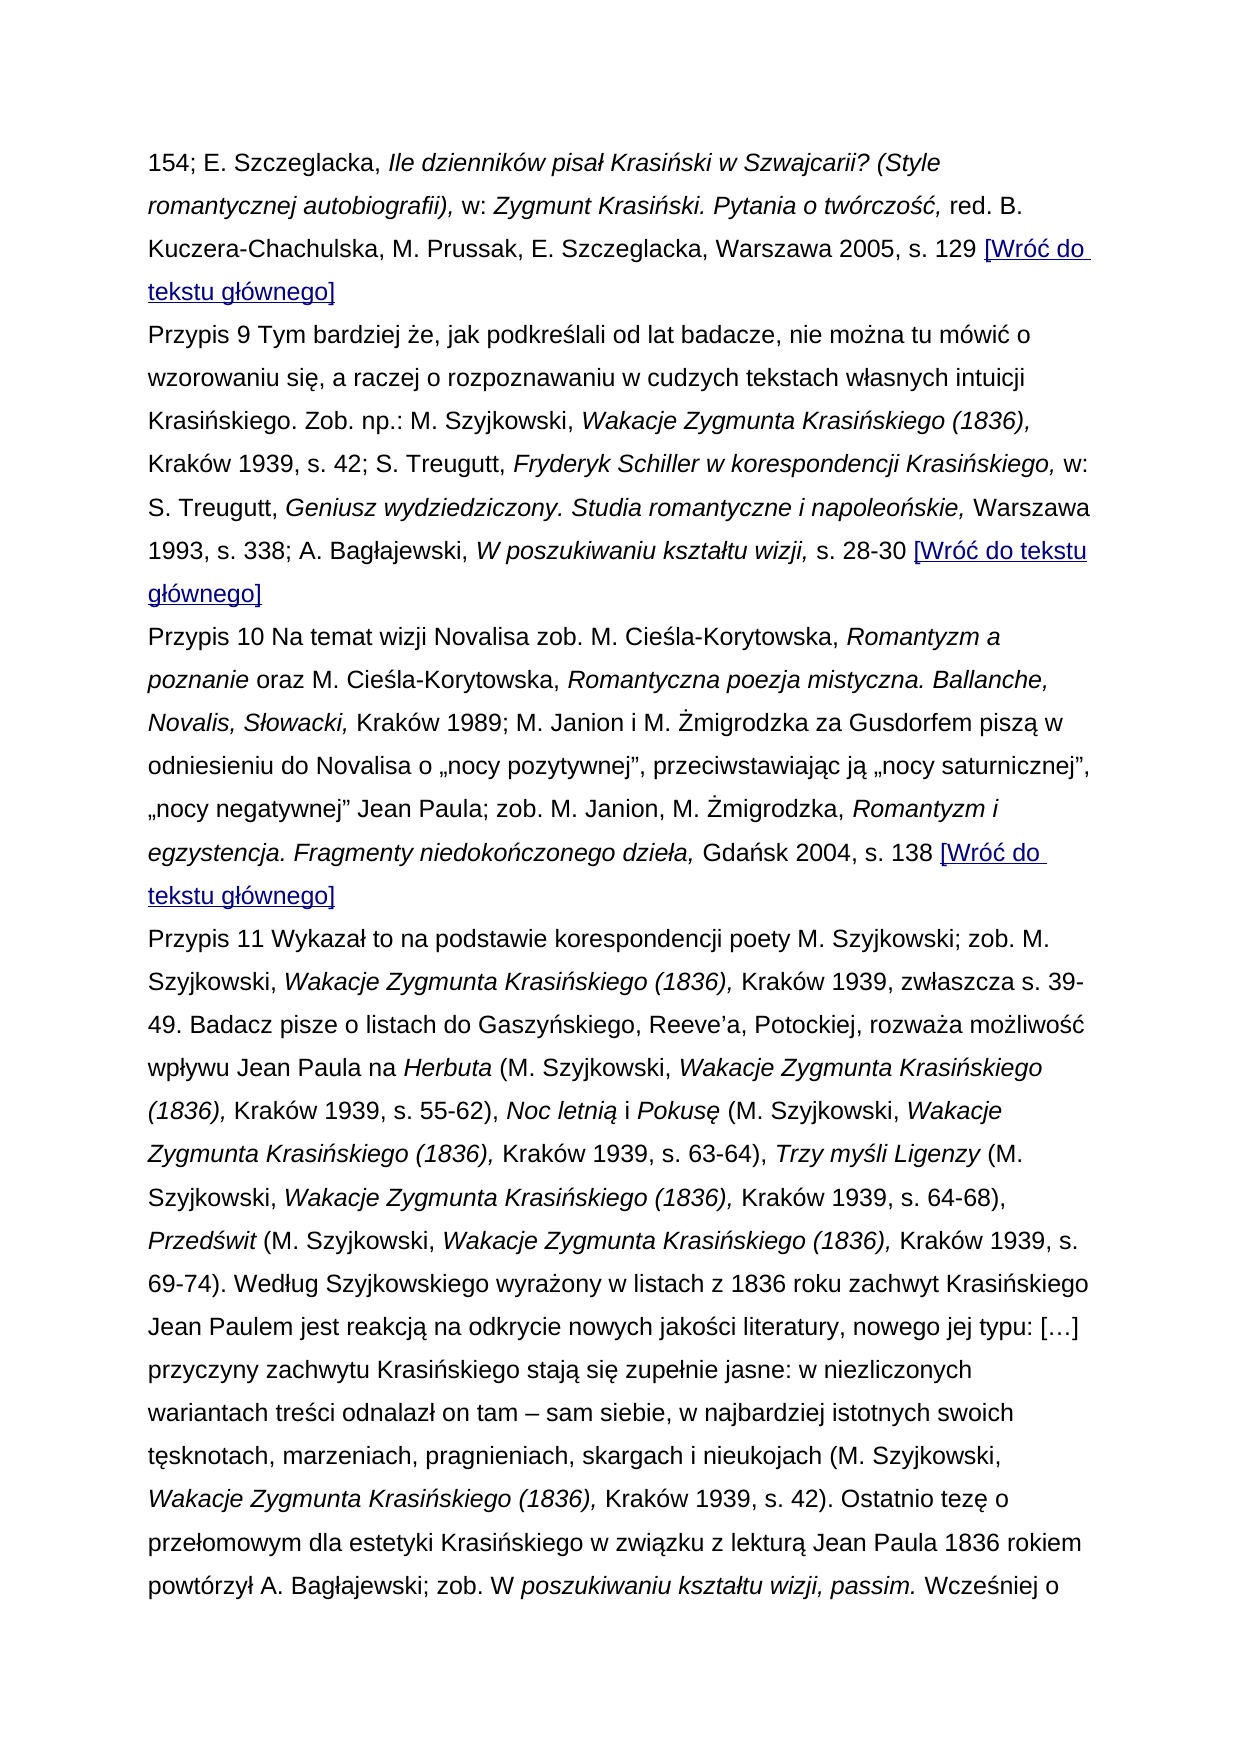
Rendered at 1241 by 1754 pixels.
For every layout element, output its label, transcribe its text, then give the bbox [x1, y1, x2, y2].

text Przypis 11 Wykazał to na podstawie korespondencji poety M. Szyjkowski; zob. M. Szyjkowski, Wakacje Zygmunta Krasińskiego (1836), Kraków 1939, zwłaszcza s. 39-49. Badacz pisze o listach do Gaszyńskiego, Reeve’a, Potockiej, rozważa możliwość wpływu Jean Paula na Herbuta (M. Szyjkowski, Wakacje Zygmunta Krasińskiego (1836), Kraków 1939, s. 55-62), Noc letnią i Pokusę (M. Szyjkowski, Wakacje Zygmunta Krasińskiego (1836), Kraków 1939, s. 63-64), Trzy myśli Ligenzy (M. Szyjkowski, Wakacje Zygmunta Krasińskiego (1836), Kraków 1939, s. 64-68), Przedświt (M. Szyjkowski, Wakacje Zygmunta Krasińskiego (1836), Kraków 1939, s. 69-74). Według Szyjkowskiego wyrażony w listach z 1836 roku zachwyt Krasińskiego Jean Paulem jest reakcją na odkrycie nowych jakości literatury, nowego jej typu: […] przyczyny zachwytu Krasińskiego stają się zupełnie jasne: w niezliczonych wariantach treści odnalazł on tam – sam siebie, w najbardziej istotnych swoich tęsknotach, marzeniach, pragnieniach, skargach i nieukojach (M. Szyjkowski, Wakacje Zygmunta Krasińskiego (1836), Kraków 1939, s. 42). Ostatnio tezę o przełomowym dla estetyki Krasińskiego w związku z lekturą Jean Paula 1836 rokiem powtórzył A. Bagłajewski; zob. W poszukiwaniu kształtu wizji, passim. Wcześniej o [148, 924, 1093, 1599]
text Przypis 9 Tym bardziej że, jak podkreślali od lat badacze, nie można tu mówić o wzorowaniu się, a raczej o rozpoznawaniu w cudzych tekstach własnych intuicji Krasińskiego. Zob. np.: M. Szyjkowski, Wakacje Zygmunta Krasińskiego (1836), Kraków 1939, s. 42; S. Treugutt, Fryderyk Schiller w korespondencji Krasińskiego, w: S. Treugutt, Geniusz wydziedziczony. Studia romantyczne i napoleońskie, Warszawa 1993, s. 338; A. Bagłajewski, W poszukiwaniu kształtu wizji, s. 28-30 [Wróć do tekstu głównego] [148, 320, 1093, 608]
text Przypis 10 Na temat wizji Novalisa zob. M. Cieśla-Korytowska, Romantyzm a poznanie oraz M. Cieśla-Korytowska, Romantyczna poezja mistyczna. Ballanche, Novalis, Słowacki, Kraków 1989; M. Janion i M. Żmigrodzka za Gusdorfem piszą w odniesieniu do Novalisa o „nocy pozytywnej”, przeciwstawiając ją „nocy saturnicznej”, „nocy negatywnej” Jean Paula; zob. M. Janion, M. Żmigrodzka, Romantyzm i egzystencja. Fragmenty niedokończonego dzieła, Gdańsk 2004, s. 138 [Wróć do tekstu głównego] [148, 622, 1093, 909]
text 154; E. Szczeglacka, Ile dzienników pisał Krasiński w Szwajcarii? (Style romantycznej autobiografii), w: Zygmunt Krasiński. Pytania o twórczość, red. B. Kuczera-Chachulska, M. Prussak, E. Szczeglacka, Warszawa 2005, s. 129 [Wróć do tekstu głównego] [148, 148, 1093, 306]
